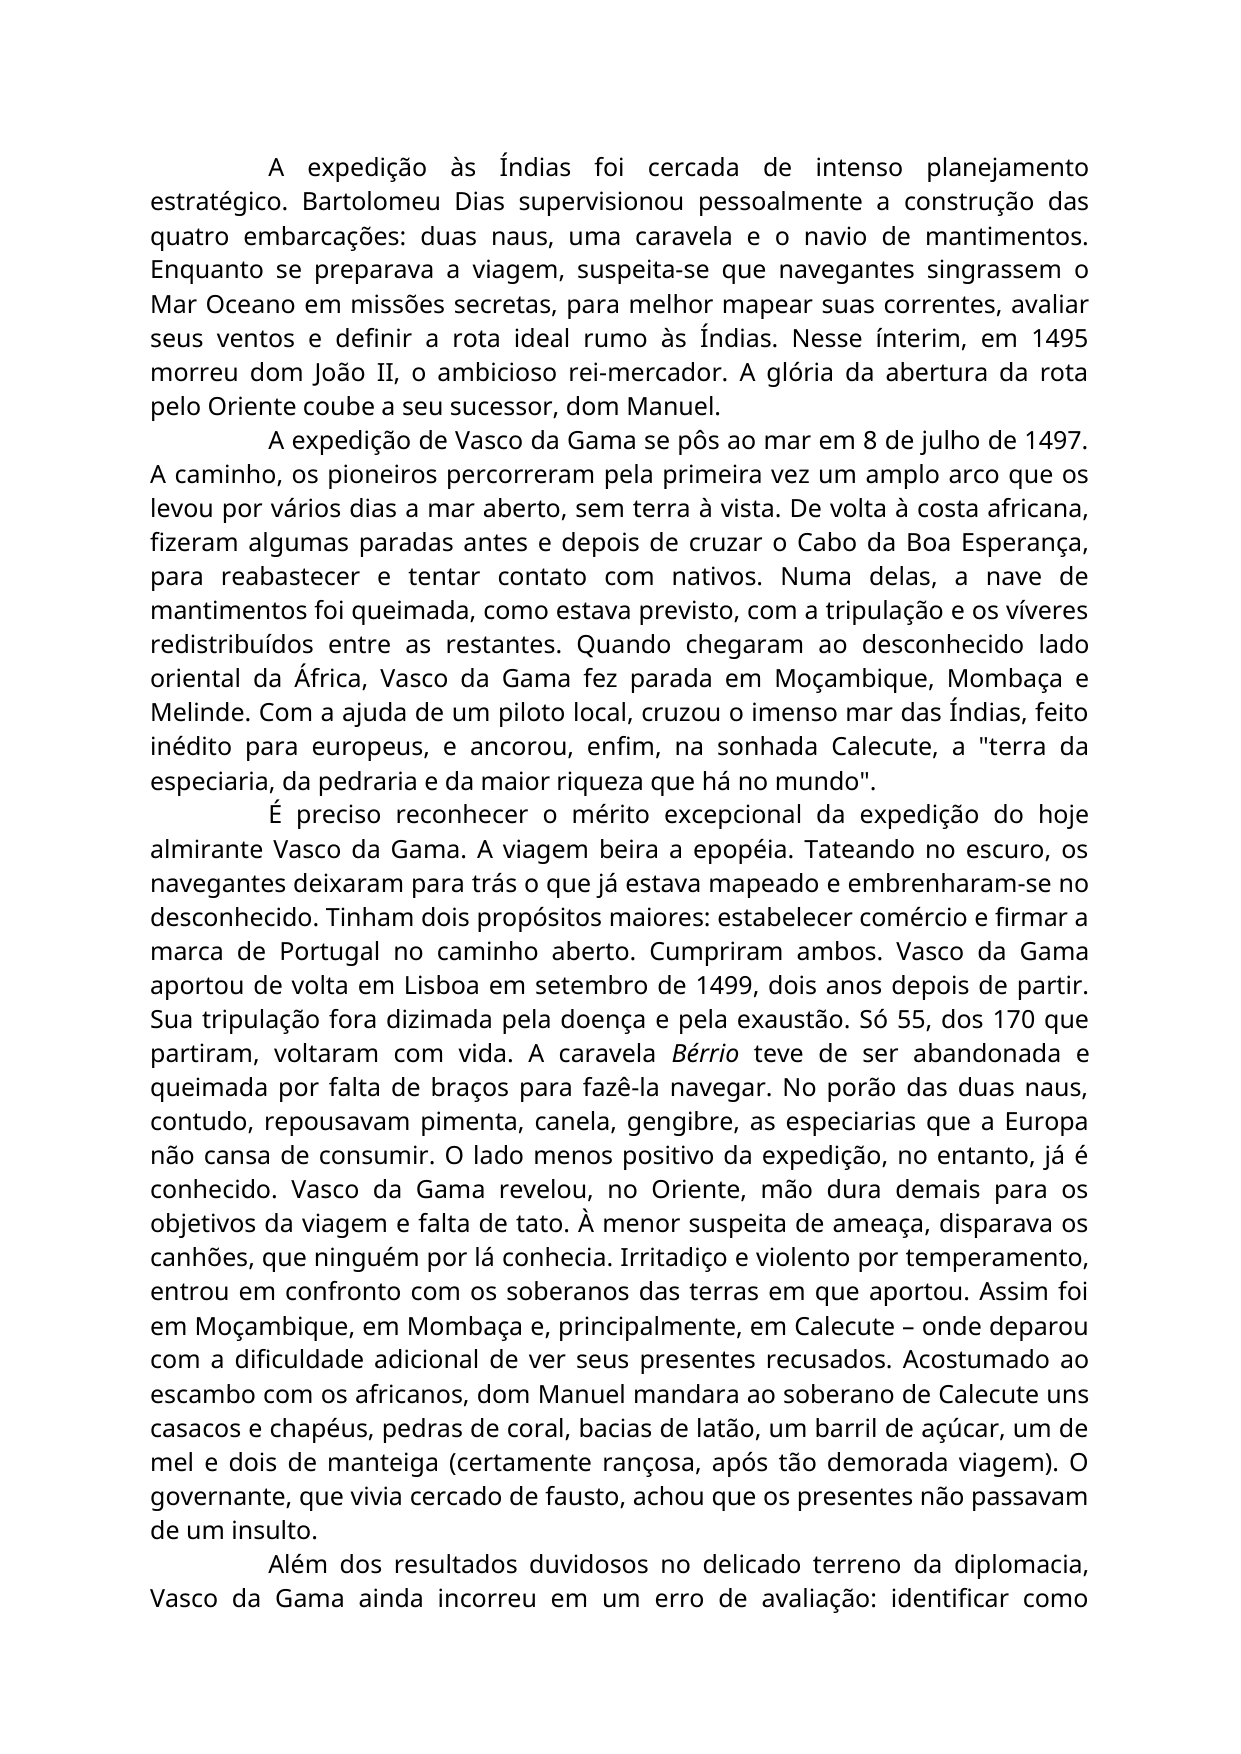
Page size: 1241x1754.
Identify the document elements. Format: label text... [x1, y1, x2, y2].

text A expedição de Vasco da Gama se pôs ao mar em 8 de julho de 1497. A caminho, os pioneiros percorreram pela primeira vez um amplo arco que os levou por vários dias a mar aberto, sem terra à vista. De volta à costa africana, fizeram algumas paradas antes e depois de cruzar o Cabo da Boa Esperança, para reabastecer e tentar contato com nativos. Numa delas, a nave de mantimentos foi queimada, como estava previsto, com a tripulação e os víveres redistribuídos entre as restantes. Quando chegaram ao desconhecido lado oriental da África, Vasco da Gama fez parada em Moçambique, Mombaça e Melinde. Com a ajuda de um piloto local, cruzou o imenso mar das Índias, feito inédito para europeus, e ancorou, enfim, na sonhada Calecute, a "terra da especiaria, da pedraria e da maior riqueza que há no mundo". [150, 422, 1090, 797]
text É preciso reconhecer o mérito excepcional da expedição do hoje almirante Vasco da Gama. A viagem beira a epopéia. Tateando no escuro, os navegantes deixaram para trás o que já estava mapeado e embrenharam-se no desconhecido. Tinham dois propósitos maiores: estabelecer comércio e firmar a marca de Portugal no caminho aberto. Cumpriram ambos. Vasco da Gama aportou de volta em Lisboa em setembro de 1499, dois anos depois de partir. Sua tripulação fora dizimada pela doença e pela exaustão. Só 55, dos 170 que partiram, voltaram com vida. A caravela Bérrio teve de ser abandonada e queimada por falta de braços para fazê-la navegar. No porão das duas naus, contudo, repousavam pimenta, canela, gengibre, as especiarias que a Europa não cansa de consumir. O lado menos positivo da expedição, no entanto, já é conhecido. Vasco da Gama revelou, no Oriente, mão dura demais para os objetivos da viagem e falta de tato. À menor suspeita de ameaça, disparava os canhões, que ninguém por lá conhecia. Irritadiço e violento por temperamento, entrou em confronto com os soberanos das terras em que aportou. Assim foi em Moçambique, em Mombaça e, principalmente, em Calecute – onde deparou com a dificuldade adicional de ver seus presentes recusados. Acostumado ao escambo com os africanos, dom Manuel mandara ao soberano de Calecute uns casacos e chapéus, pedras de coral, bacias de latão, um barril de açúcar, um de mel e dois de manteiga (certamente rançosa, após tão demorada viagem). O governante, que vivia cercado de fausto, achou que os presentes não passavam de um insulto. [150, 797, 1090, 1547]
text A expedição às Índias foi cercada de intenso planejamento estratégico. Bartolomeu Dias supervisionou pessoalmente a construção das quatro embarcações: duas naus, uma caravela e o navio de mantimentos. Enquanto se preparava a viagem, suspeita-se que navegantes singrassem o Mar Oceano em missões secretas, para melhor mapear suas correntes, avaliar seus ventos e definir a rota ideal rumo às Índias. Nesse ínterim, em 1495 morreu dom João II, o ambicioso rei-mercador. A glória da abertura da rota pelo Oriente coube a seu sucessor, dom Manuel. [150, 150, 1090, 422]
text Além dos resultados duvidosos no delicado terreno da diplomacia, Vasco da Gama ainda incorreu em um erro de avaliação: identificar como [150, 1547, 1090, 1615]
